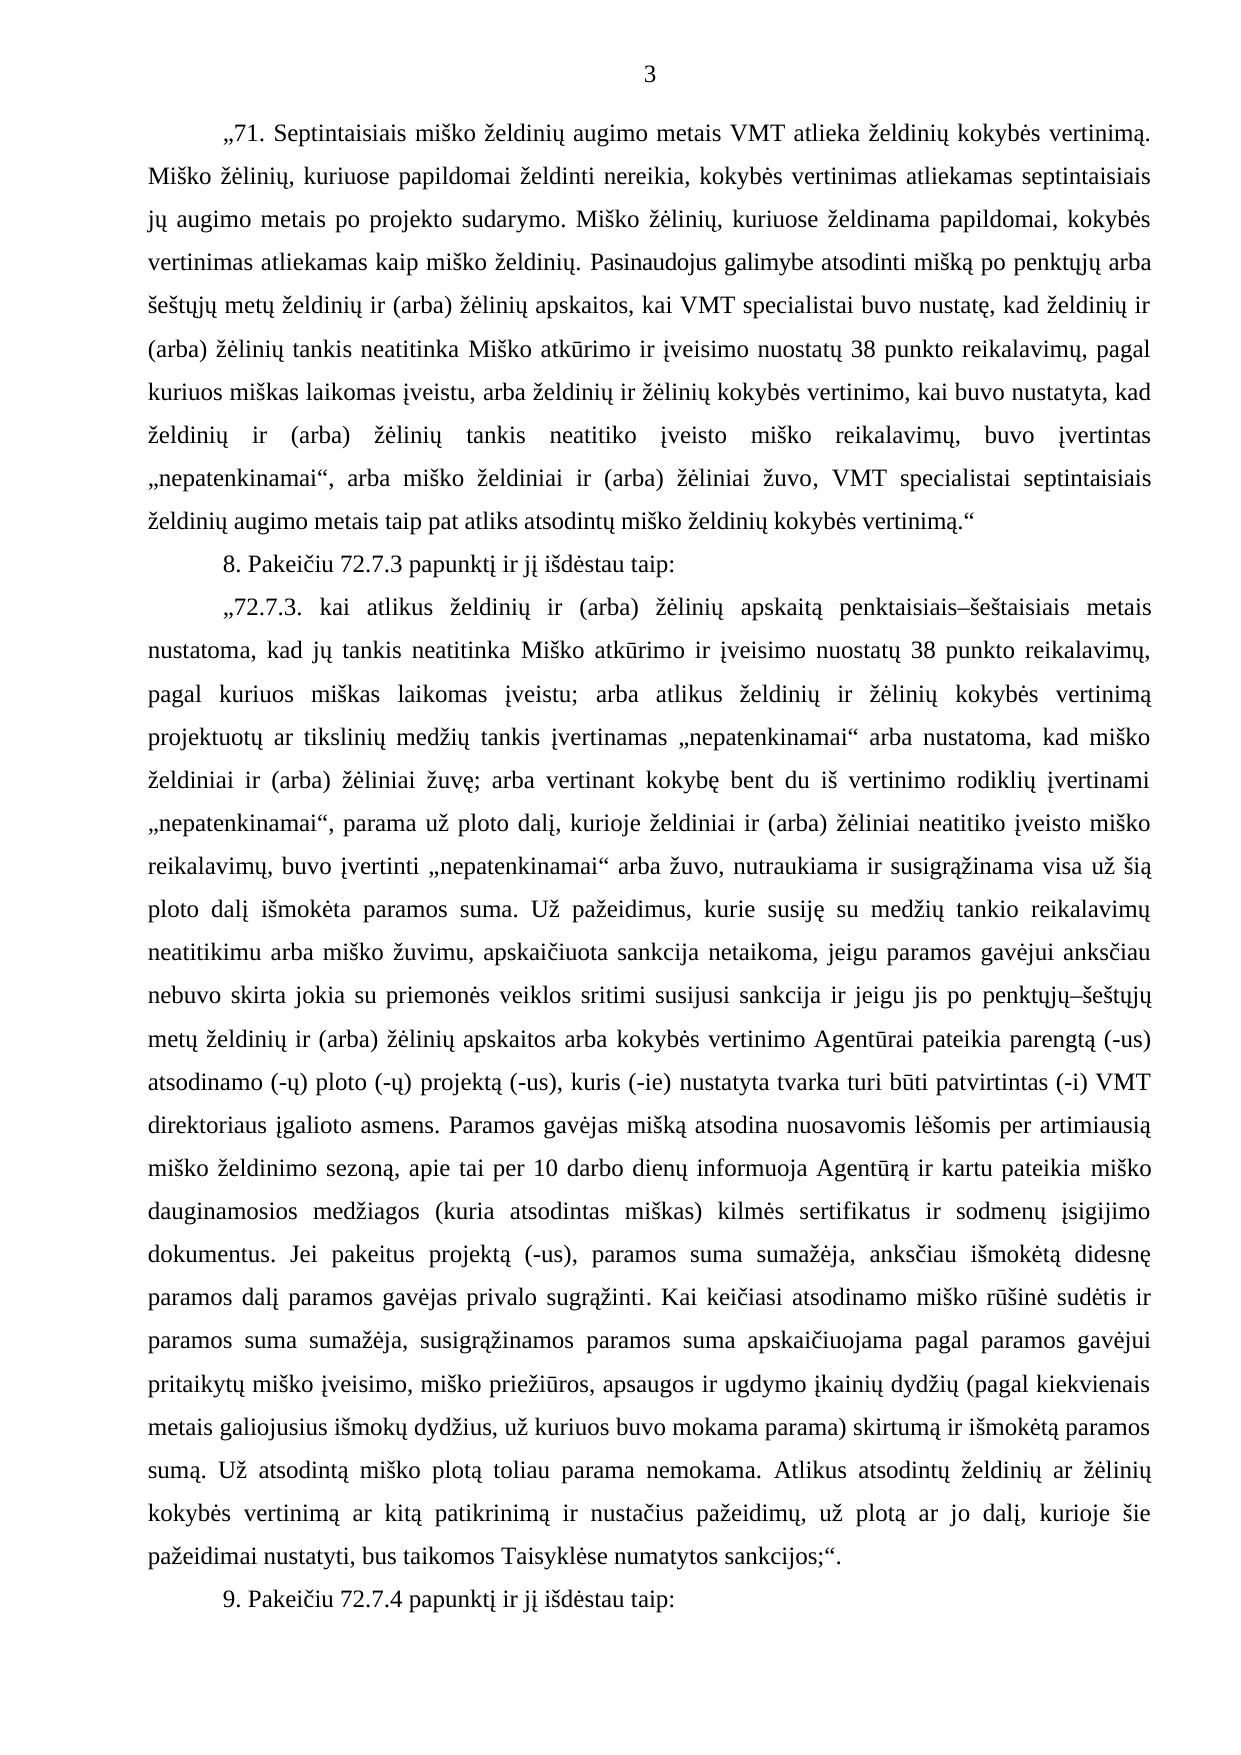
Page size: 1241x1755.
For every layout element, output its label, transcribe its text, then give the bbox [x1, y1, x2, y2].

text 8. Pakeičiu 72.7.3 papunktį ir jį išdėstau taip: [148, 549, 1152, 578]
text „72.7.3. kai atlikus želdinių ir (arba) žėlinių apskaitą penktaisiais–šeštaisiais metais nustatoma, kad jų tankis neatitinka Miško atkūrimo ir įveisimo nuostatų 38 punkto reikalavimų, pagal kuriuos miškas laikomas įveistu; arba atlikus želdinių ir žėlinių kokybės vertinimą projektuotų ar tikslinių medžių tankis įvertinamas „nepatenkinamai“ arba nustatoma, kad miško želdiniai ir (arba) žėliniai žuvę; arba vertinant kokybę bent du iš vertinimo rodiklių įvertinami „nepatenkinamai“, parama už ploto dalį, kurioje želdiniai ir (arba) žėliniai neatitiko įveisto miško reikalavimų, buvo įvertinti „nepatenkinamai“ arba žuvo, nutraukiama ir susigrąžinama visa už šią ploto dalį išmokėta paramos suma. Už pažeidimus, kurie susiję su medžių tankio reikalavimų neatitikimu arba miško žuvimu, apskaičiuota sankcija netaikoma, jeigu paramos gavėjui anksčiau nebuvo skirta jokia su priemonės veiklos sritimi susijusi sankcija ir jeigu jis po penktųjų–šeštųjų metų želdinių ir (arba) žėlinių apskaitos arba kokybės vertinimo Agentūrai pateikia parengtą (-us) atsodinamo (-ų) ploto (-ų) projektą (-us), kuris (-ie) nustatyta tvarka turi būti patvirtintas (-i) VMT direktoriaus įgalioto asmens. Paramos gavėjas mišką atsodina nuosavomis lėšomis per artimiausią miško želdinimo sezoną, apie tai per 10 darbo dienų informuoja Agentūrą ir kartu pateikia miško dauginamosios medžiagos (kuria atsodintas miškas) kilmės sertifikatus ir sodmenų įsigijimo dokumentus. Jei pakeitus projektą (-us), paramos suma sumažėja, anksčiau išmokėtą didesnę paramos dalį paramos gavėjas privalo sugrąžinti. Kai keičiasi atsodinamo miško rūšinė sudėtis ir paramos suma sumažėja, susigrąžinamos paramos suma apskaičiuojama pagal paramos gavėjui pritaikytų miško įveisimo, miško priežiūros, apsaugos ir ugdymo įkainių dydžių (pagal kiekvienais metais galiojusius išmokų dydžius, už kuriuos buvo mokama parama) skirtumą ir išmokėtą paramos sumą. Už atsodintą miško plotą toliau parama nemokama. Atlikus atsodintų želdinių ar žėlinių kokybės vertinimą ar kitą patikrinimą ir nustačius pažeidimų, už plotą ar jo dalį, kurioje šie pažeidimai nustatyti, bus taikomos Taisyklėse numatytos sankcijos;“. [148, 592, 1152, 1570]
text 9. Pakeičiu 72.7.4 papunktį ir jį išdėstau taip: [148, 1584, 1152, 1613]
text „71. Septintaisiais miško želdinių augimo metais VMT atlieka želdinių kokybės vertinimą. Miško žėlinių, kuriuose papildomai želdinti nereikia, kokybės vertinimas atliekamas septintaisiais jų augimo metais po projekto sudarymo. Miško žėlinių, kuriuose želdinama papildomai, kokybės vertinimas atliekamas kaip miško želdinių. Pasinaudojus galimybe atsodinti mišką po penktųjų arba šeštųjų metų želdinių ir (arba) žėlinių apskaitos, kai VMT specialistai buvo nustatę, kad želdinių ir (arba) žėlinių tankis neatitinka Miško atkūrimo ir įveisimo nuostatų 38 punkto reikalavimų, pagal kuriuos miškas laikomas įveistu, arba želdinių ir žėlinių kokybės vertinimo, kai buvo nustatyta, kad želdinių ir (arba) žėlinių tankis neatitiko įveisto miško reikalavimų, buvo įvertintas „nepatenkinamai“, arba miško želdiniai ir (arba) žėliniai žuvo, VMT specialistai septintaisiais želdinių augimo metais taip pat atliks atsodintų miško želdinių kokybės vertinimą.“ [148, 118, 1152, 535]
